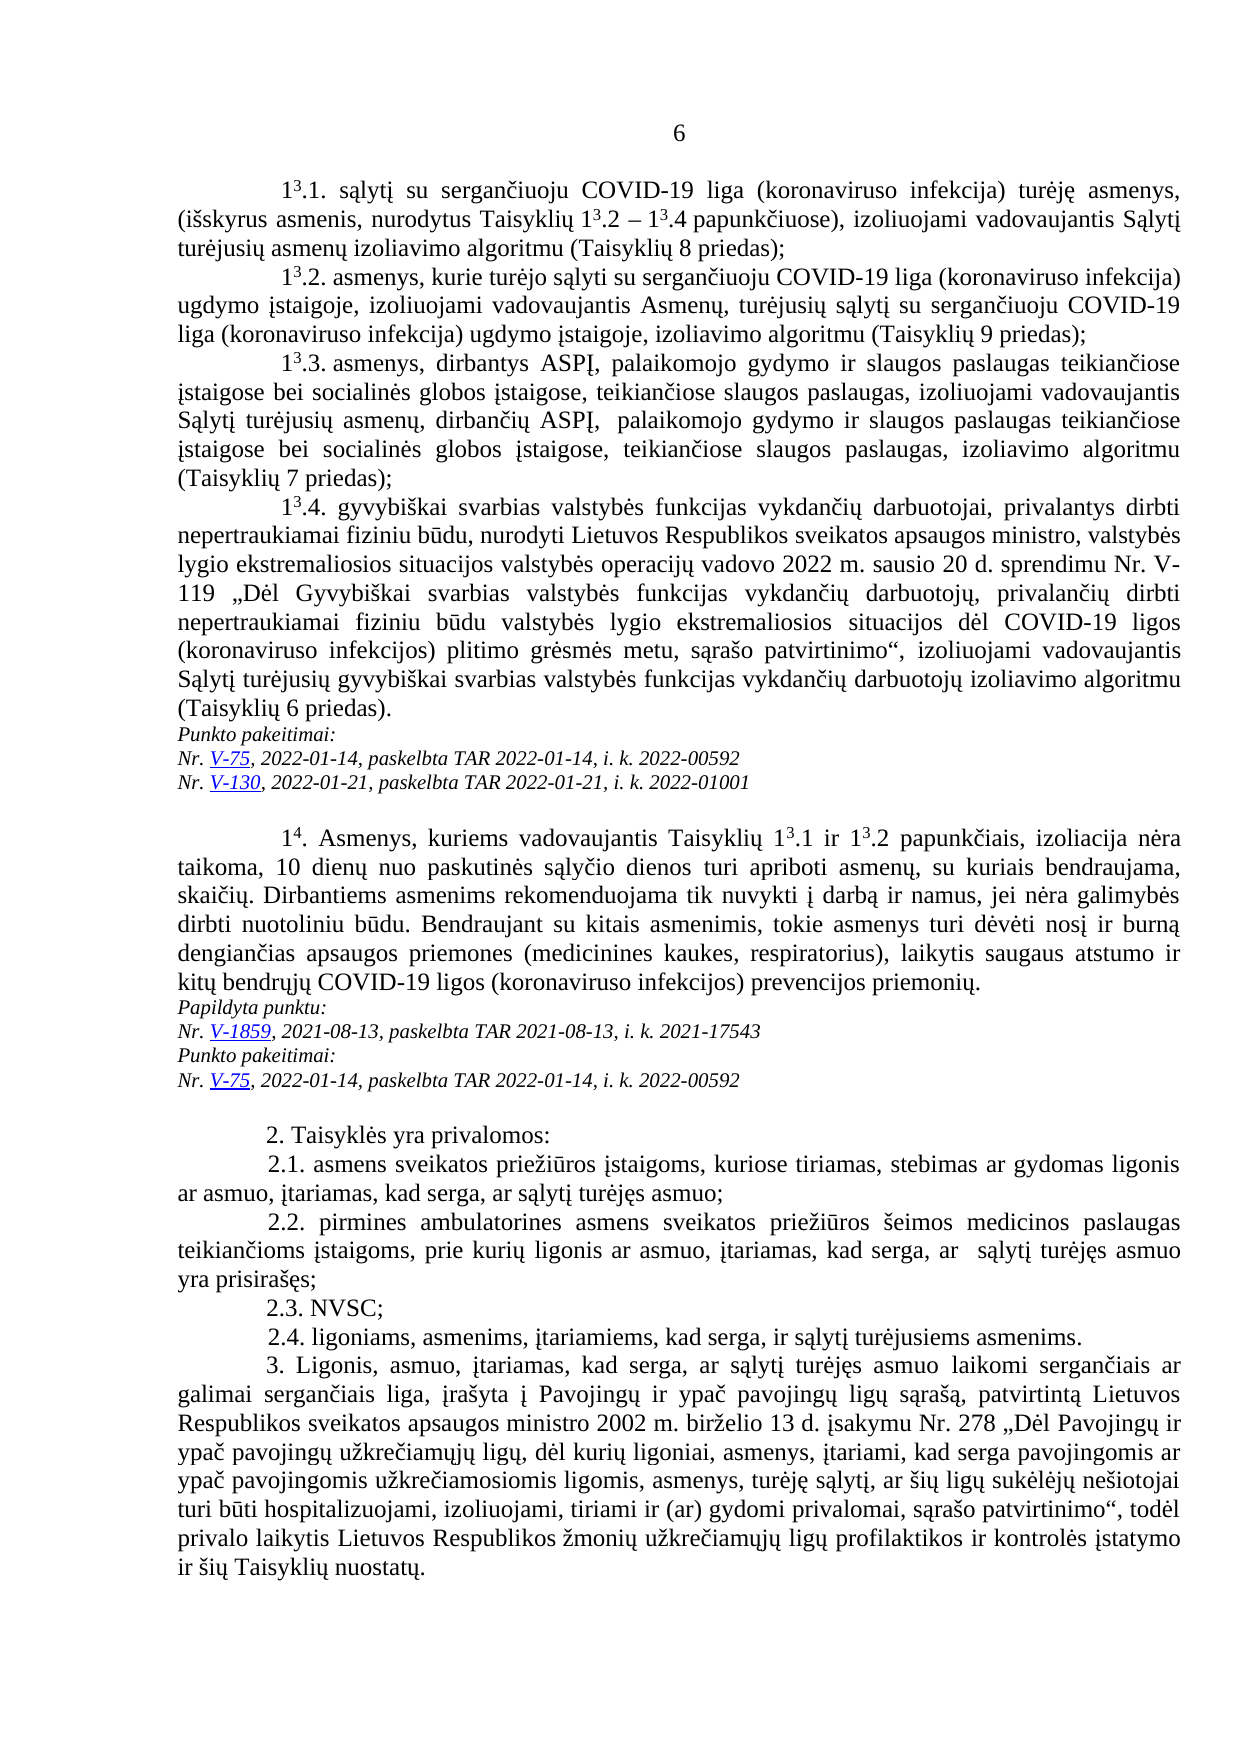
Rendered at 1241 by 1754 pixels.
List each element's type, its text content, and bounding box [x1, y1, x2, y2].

text Nr. V-75, 2022-01-14, paskelbta TAR 2022-01-14, i. k. 2022-00592 [177, 1067, 1181, 1092]
text 13.4. gyvybiškai svarbias valstybės funkcijas vykdančių darbuotojai, privalantys dirbti nepertraukiamai fiziniu būdu, nurodyti Lietuvos Respublikos sveikatos apsaugos ministro, valstybės lygio ekstremaliosios situacijos valstybės operacijų vadovo 2022 m. sausio 20 d. sprendimu Nr. V-119 „Dėl Gyvybiškai svarbias valstybės funkcijas vykdančių darbuotojų, privalančių dirbti nepertraukiamai fiziniu būdu valstybės lygio ekstremaliosios situacijos dėl COVID-19 ligos (koronaviruso infekcijos) plitimo grėsmės metu, sąrašo patvirtinimo“, izoliuojami vadovaujantis Sąlytį turėjusių gyvybiškai svarbias valstybės funkcijas vykdančių darbuotojų izoliavimo algoritmu (Taisyklių 6 priedas). [177, 492, 1181, 722]
text Nr. V-1859, 2021-08-13, paskelbta TAR 2021-08-13, i. k. 2021-17543 [177, 1019, 1181, 1043]
text 13.2. asmenys, kurie turėjo sąlyti su sergančiuoju COVID-19 liga (koronaviruso infekcija) ugdymo įstaigoje, izoliuojami vadovaujantis Asmenų, turėjusių sąlytį su sergančiuoju COVID-19 liga (koronaviruso infekcija) ugdymo įstaigoje, izoliavimo algoritmu (Taisyklių 9 priedas); [177, 262, 1181, 348]
text Punkto pakeitimai: [177, 1043, 1181, 1067]
text Punkto pakeitimai: [177, 722, 1181, 746]
text 2.2. pirmines ambulatorines asmens sveikatos priežiūros šeimos medicinos paslaugas teikiančioms įstaigoms, prie kurių ligonis ar asmuo, įtariamas, kad serga, ar sąlytį turėjęs asmuo yra prisirašęs; [177, 1207, 1181, 1293]
text Nr. V-75, 2022-01-14, paskelbta TAR 2022-01-14, i. k. 2022-00592 [177, 746, 1181, 770]
text 13.3. asmenys, dirbantys ASPĮ, palaikomojo gydymo ir slaugos paslaugas teikiančiose įstaigose bei socialinės globos įstaigose, teikiančiose slaugos paslaugas, izoliuojami vadovaujantis Sąlytį turėjusių asmenų, dirbančių ASPĮ, palaikomojo gydymo ir slaugos paslaugas teikiančiose įstaigose bei socialinės globos įstaigose, teikiančiose slaugos paslaugas, izoliavimo algoritmu (Taisyklių 7 priedas); [177, 348, 1181, 492]
text 2. Taisyklės yra privalomos: [177, 1120, 1181, 1149]
text 3. Ligonis, asmuo, įtariamas, kad serga, ar sąlytį turėjęs asmuo laikomi sergančiais ar galimai sergančiais liga, įrašyta į Pavojingų ir ypač pavojingų ligų sąrašą, patvirtintą Lietuvos Respublikos sveikatos apsaugos ministro 2002 m. birželio 13 d. įsakymu Nr. 278 „Dėl Pavojingų ir ypač pavojingų užkrečiamųjų ligų, dėl kurių ligoniai, asmenys, įtariami, kad serga pavojingomis ar ypač pavojingomis užkrečiamosiomis ligomis, asmenys, turėję sąlytį, ar šių ligų sukėlėjų nešiotojai turi būti hospitalizuojami, izoliuojami, tiriami ir (ar) gydomi privalomai, sąrašo patvirtinimo“, todėl privalo laikytis Lietuvos Respublikos žmonių užkrečiamųjų ligų profilaktikos ir kontrolės įstatymo ir šių Taisyklių nuostatų. [177, 1350, 1181, 1580]
text Nr. V-130, 2022-01-21, paskelbta TAR 2022-01-21, i. k. 2022-01001 [177, 770, 1181, 794]
text 2.1. asmens sveikatos priežiūros įstaigoms, kuriose tiriamas, stebimas ar gydomas ligonis ar asmuo, įtariamas, kad serga, ar sąlytį turėjęs asmuo; [177, 1149, 1181, 1207]
text 2.3. NVSC; [260, 1293, 1181, 1322]
text 2.4. ligoniams, asmenims, įtariamiems, kad serga, ir sąlytį turėjusiems asmenims. [177, 1322, 1181, 1350]
text 14. Asmenys, kuriems vadovaujantis Taisyklių 13.1 ir 13.2 papunkčiais, izoliacija nėra taikoma, 10 dienų nuo paskutinės sąlyčio dienos turi apriboti asmenų, su kuriais bendraujama, skaičių. Dirbantiems asmenims rekomenduojama tik nuvykti į darbą ir namus, jei nėra galimybės dirbti nuotoliniu būdu. Bendraujant su kitais asmenimis, tokie asmenys turi dėvėti nosį ir burną dengiančias apsaugos priemones (medicinines kaukes, respiratorius), laikytis saugaus atstumo ir kitų bendrųjų COVID-19 ligos (koronaviruso infekcijos) prevencijos priemonių. [177, 823, 1181, 995]
text Papildyta punktu: [177, 995, 1181, 1019]
text 13.1. sąlytį su sergančiuoju COVID-19 liga (koronaviruso infekcija) turėję asmenys, (išskyrus asmenis, nurodytus Taisyklių 13.2 – 13.4 papunkčiuose), izoliuojami vadovaujantis Sąlytį turėjusių asmenų izoliavimo algoritmu (Taisyklių 8 priedas); [177, 176, 1181, 262]
